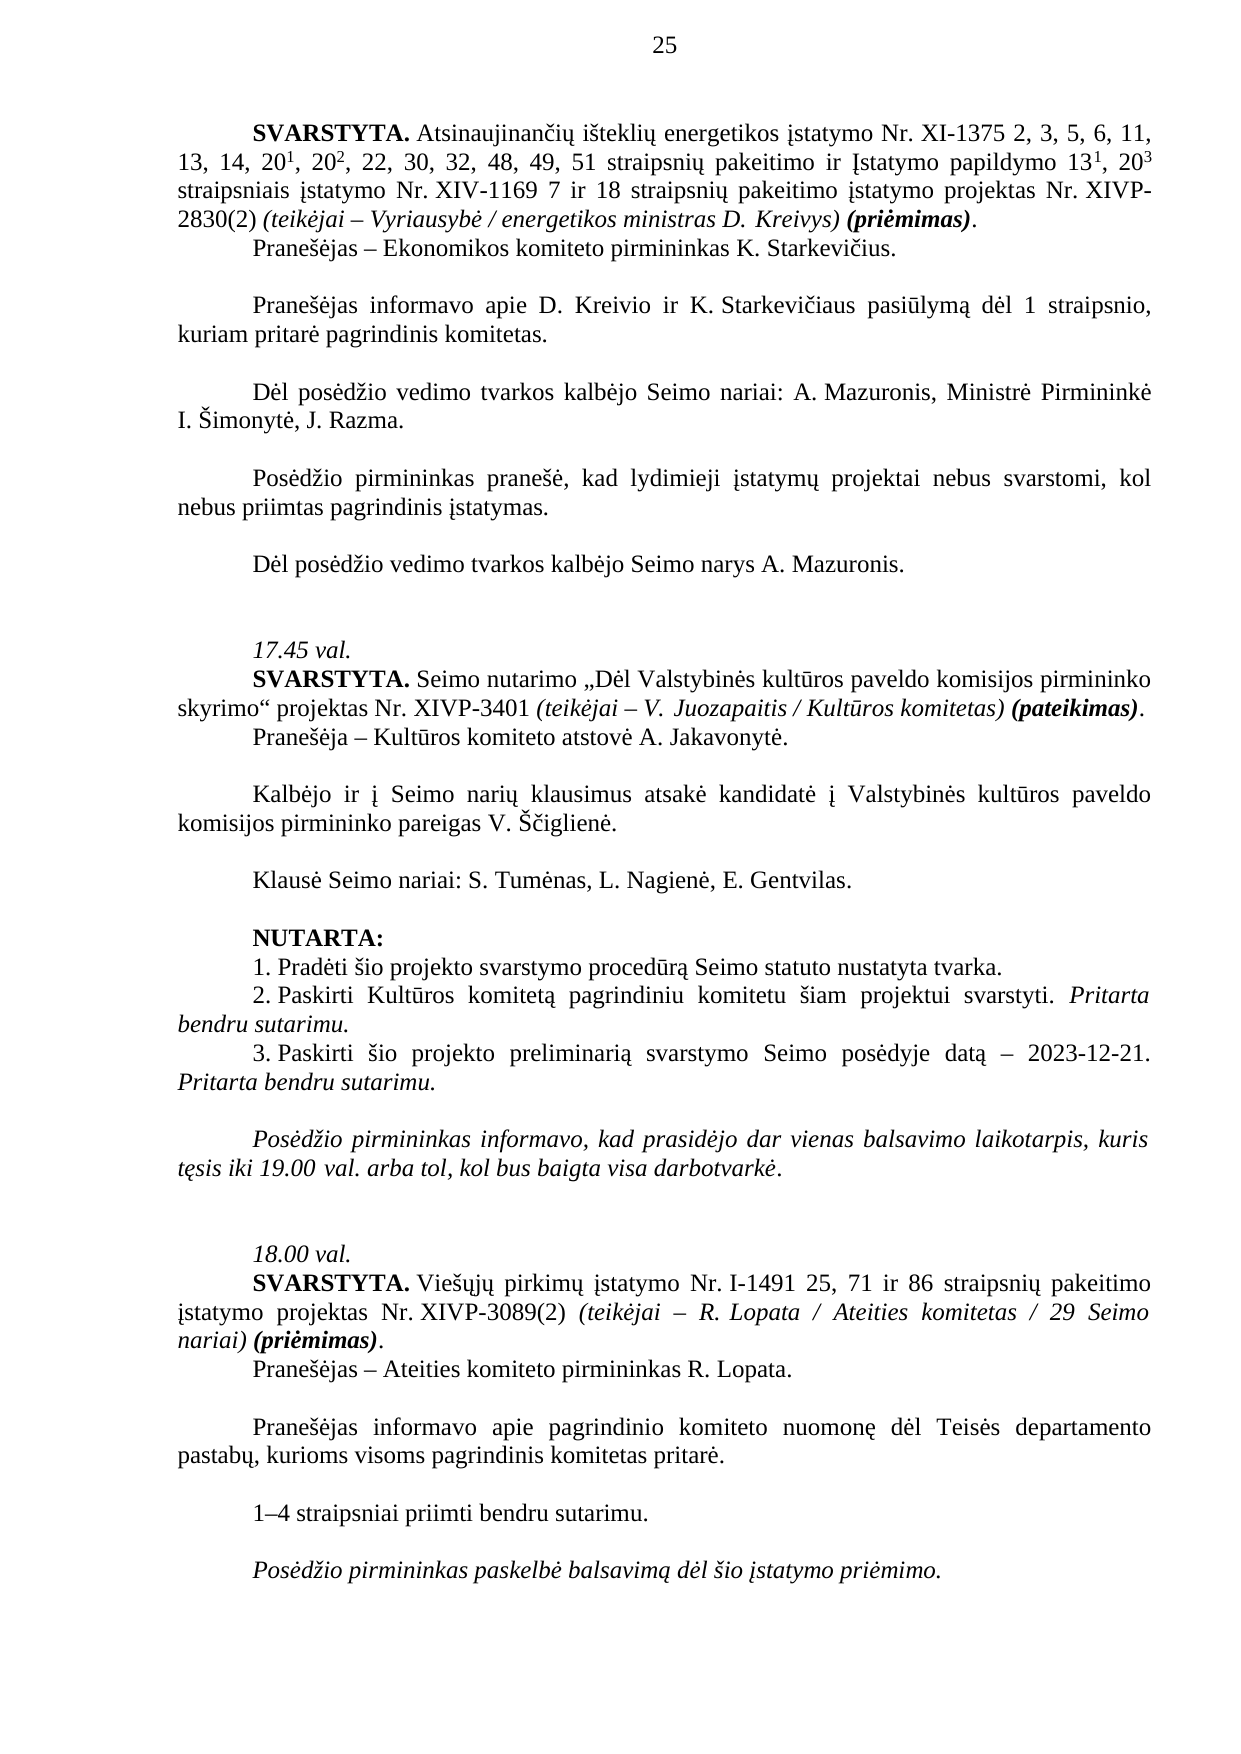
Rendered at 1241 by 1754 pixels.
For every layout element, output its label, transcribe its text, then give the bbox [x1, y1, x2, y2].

text SVARSTYTA. Atsinaujinančių išteklių energetikos įstatymo Nr. XI-1375 2, 3, 5, 6, 11, 13, 14, 201, 202, 22, 30, 32, 48, 49, 51 straipsnių pakeitimo ir Įstatymo papildymo 131, 203 straipsniais įstatymo Nr. XIV-1169 7 ir 18 straipsnių pakeitimo įstatymo projektas Nr. XIVP-2830(2) (teikėjai – Vyriausybė / energetikos ministras D. Kreivys) (priėmimas). [177, 118, 1152, 233]
text Pranešėjas – Ateities komiteto pirmininkas R. Lopata. [177, 1354, 1152, 1383]
text 1. Pradėti šio projekto svarstymo procedūrą Seimo statuto nustatyta tvarka. [177, 952, 1152, 981]
text 1–4 straipsniai priimti bendru sutarimu. [177, 1498, 1152, 1527]
text Klausė Seimo nariai: S. Tumėnas, L. Nagienė, E. Gentvilas. [177, 866, 1152, 894]
text SVARSTYTA. Seimo nutarimo „Dėl Valstybinės kultūros paveldo komisijos pirmininko skyrimo“ projektas Nr. XIVP-3401 (teikėjai – V. Juozapaitis / Kultūros komitetas) (pateikimas). [177, 664, 1152, 722]
text Posėdžio pirmininkas pranešė, kad lydimieji įstatymų projektai nebus svarstomi, kol nebus priimtas pagrindinis įstatymas. [177, 463, 1152, 521]
text Posėdžio pirmininkas paskelbė balsavimą dėl šio įstatymo priėmimo. [177, 1556, 1152, 1584]
text Pranešėjas informavo apie pagrindinio komiteto nuomonę dėl Teisės departamento pastabų, kurioms visoms pagrindinis komitetas pritarė. [177, 1412, 1152, 1469]
text SVARSTYTA. Viešųjų pirkimų įstatymo Nr. I-1491 25, 71 ir 86 straipsnių pakeitimo įstatymo projektas Nr. XIVP-3089(2) (teikėjai – R. Lopata / Ateities komitetas / 29 Seimo nariai) (priėmimas). [177, 1268, 1152, 1354]
text Pranešėjas informavo apie D. Kreivio ir K. Starkevičiaus pasiūlymą dėl 1 straipsnio, kuriam pritarė pagrindinis komitetas. [177, 291, 1152, 348]
text Dėl posėdžio vedimo tvarkos kalbėjo Seimo narys A. Mazuronis. [177, 549, 1152, 578]
text 18.00 val. [177, 1239, 1152, 1268]
text 2. Paskirti Kultūros komitetą pagrindiniu komitetu šiam projektui svarstyti. Pritarta bendru sutarimu. [177, 981, 1152, 1038]
text Dėl posėdžio vedimo tvarkos kalbėjo Seimo nariai: A. Mazuronis, Ministrė Pirmininkė I. Šimonytė, J. Razma. [177, 377, 1152, 434]
text Kalbėjo ir į Seimo narių klausimus atsakė kandidatė į Valstybinės kultūros paveldo komisijos pirmininko pareigas V. Ščiglienė. [177, 779, 1152, 837]
text 3. Paskirti šio projekto preliminarią svarstymo Seimo posėdyje datą – 2023-12-21. Pritarta bendru sutarimu. [177, 1038, 1152, 1096]
text Posėdžio pirmininkas informavo, kad prasidėjo dar vienas balsavimo laikotarpis, kuris tęsis iki 19.00 val. arba tol, kol bus baigta visa darbotvarkė. [177, 1124, 1152, 1182]
text 17.45 val. [177, 636, 1152, 664]
text Pranešėja – Kultūros komiteto atstovė A. Jakavonytė. [177, 722, 1152, 751]
text NUTARTA: [177, 923, 1152, 952]
text Pranešėjas – Ekonomikos komiteto pirmininkas K. Starkevičius. [177, 233, 1152, 262]
